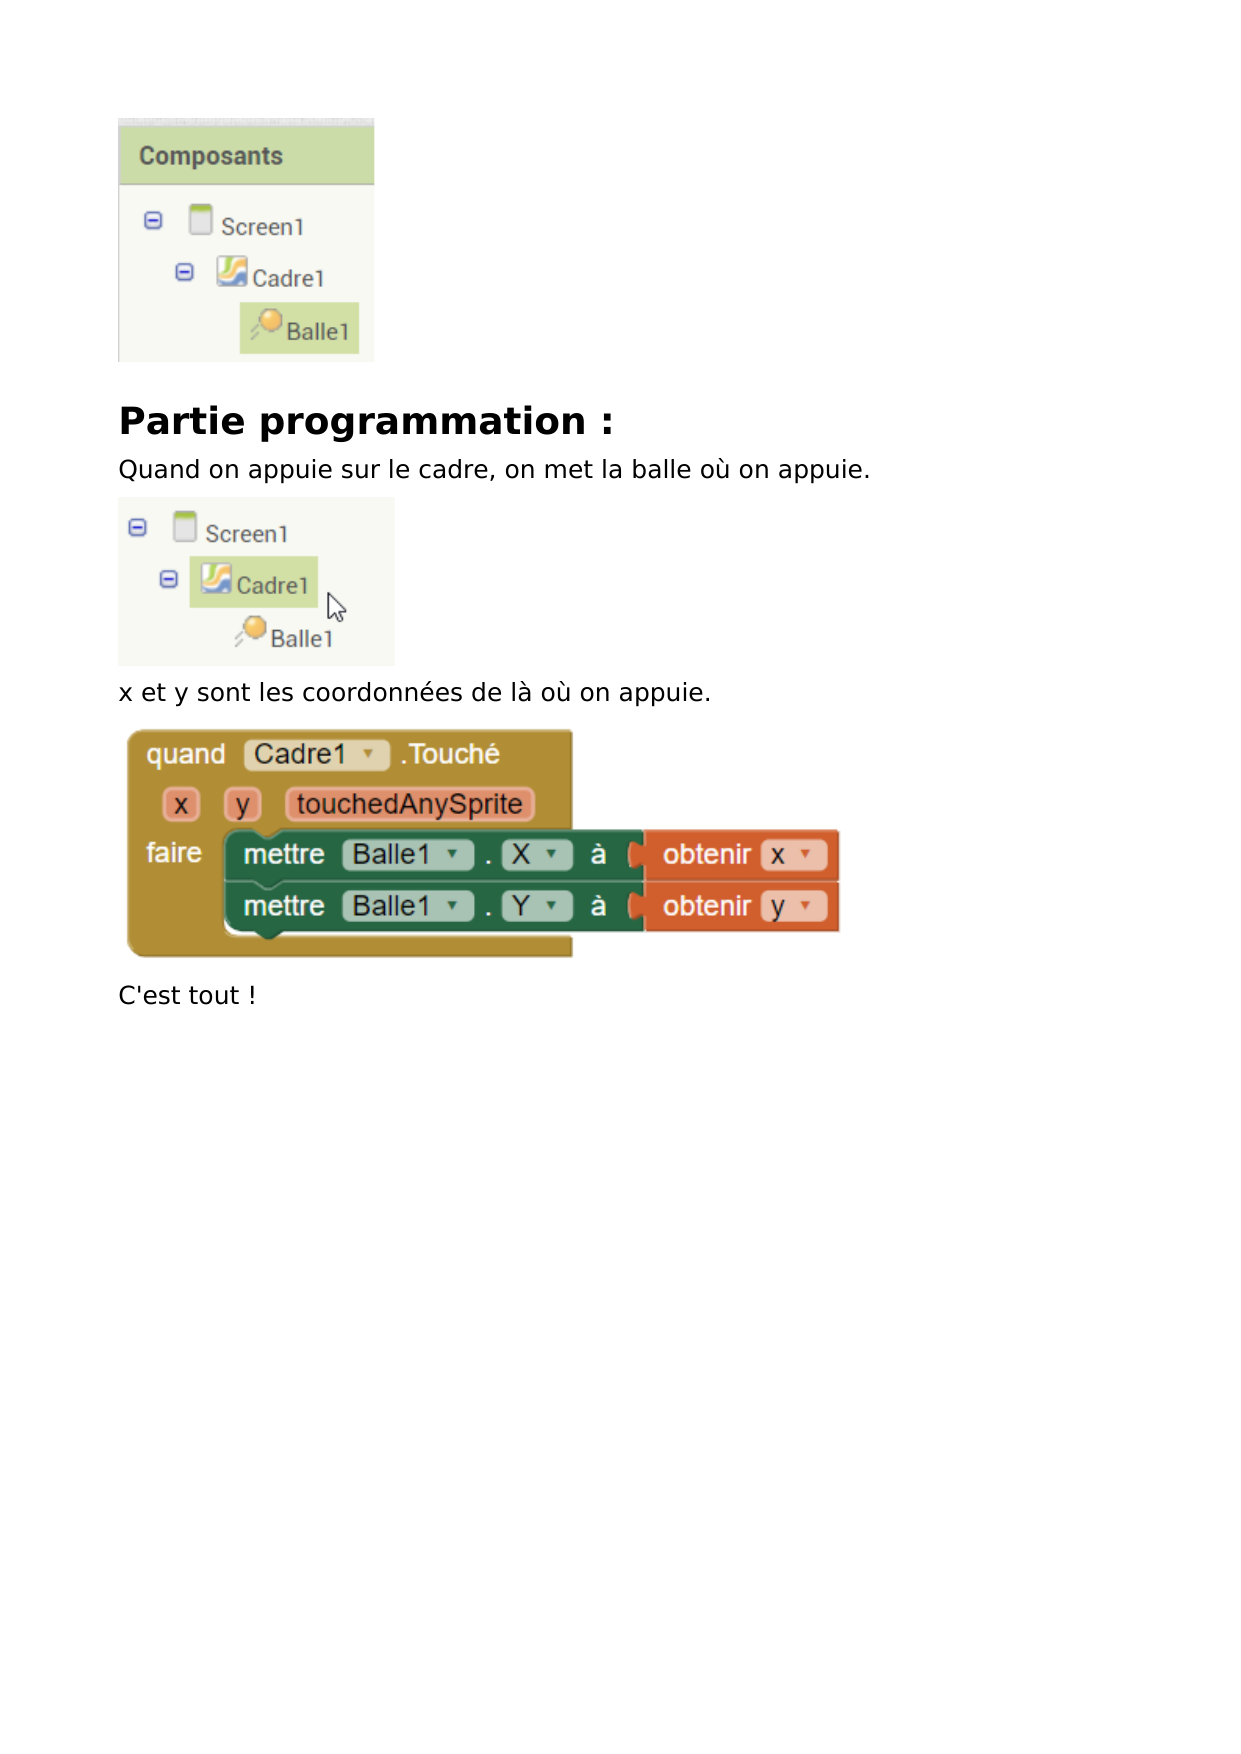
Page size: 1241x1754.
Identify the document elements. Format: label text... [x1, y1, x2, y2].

text x et y sont les coordonnées de là où on appuie. [118, 678, 1122, 708]
picture [118, 720, 850, 969]
picture [118, 497, 395, 666]
subtitle Partie programmation : [118, 399, 1122, 443]
picture [118, 118, 375, 362]
text C'est tout ! [118, 981, 1122, 1010]
text Quand on appuie sur le cadre, on met la balle où on appuie. [118, 456, 1122, 485]
